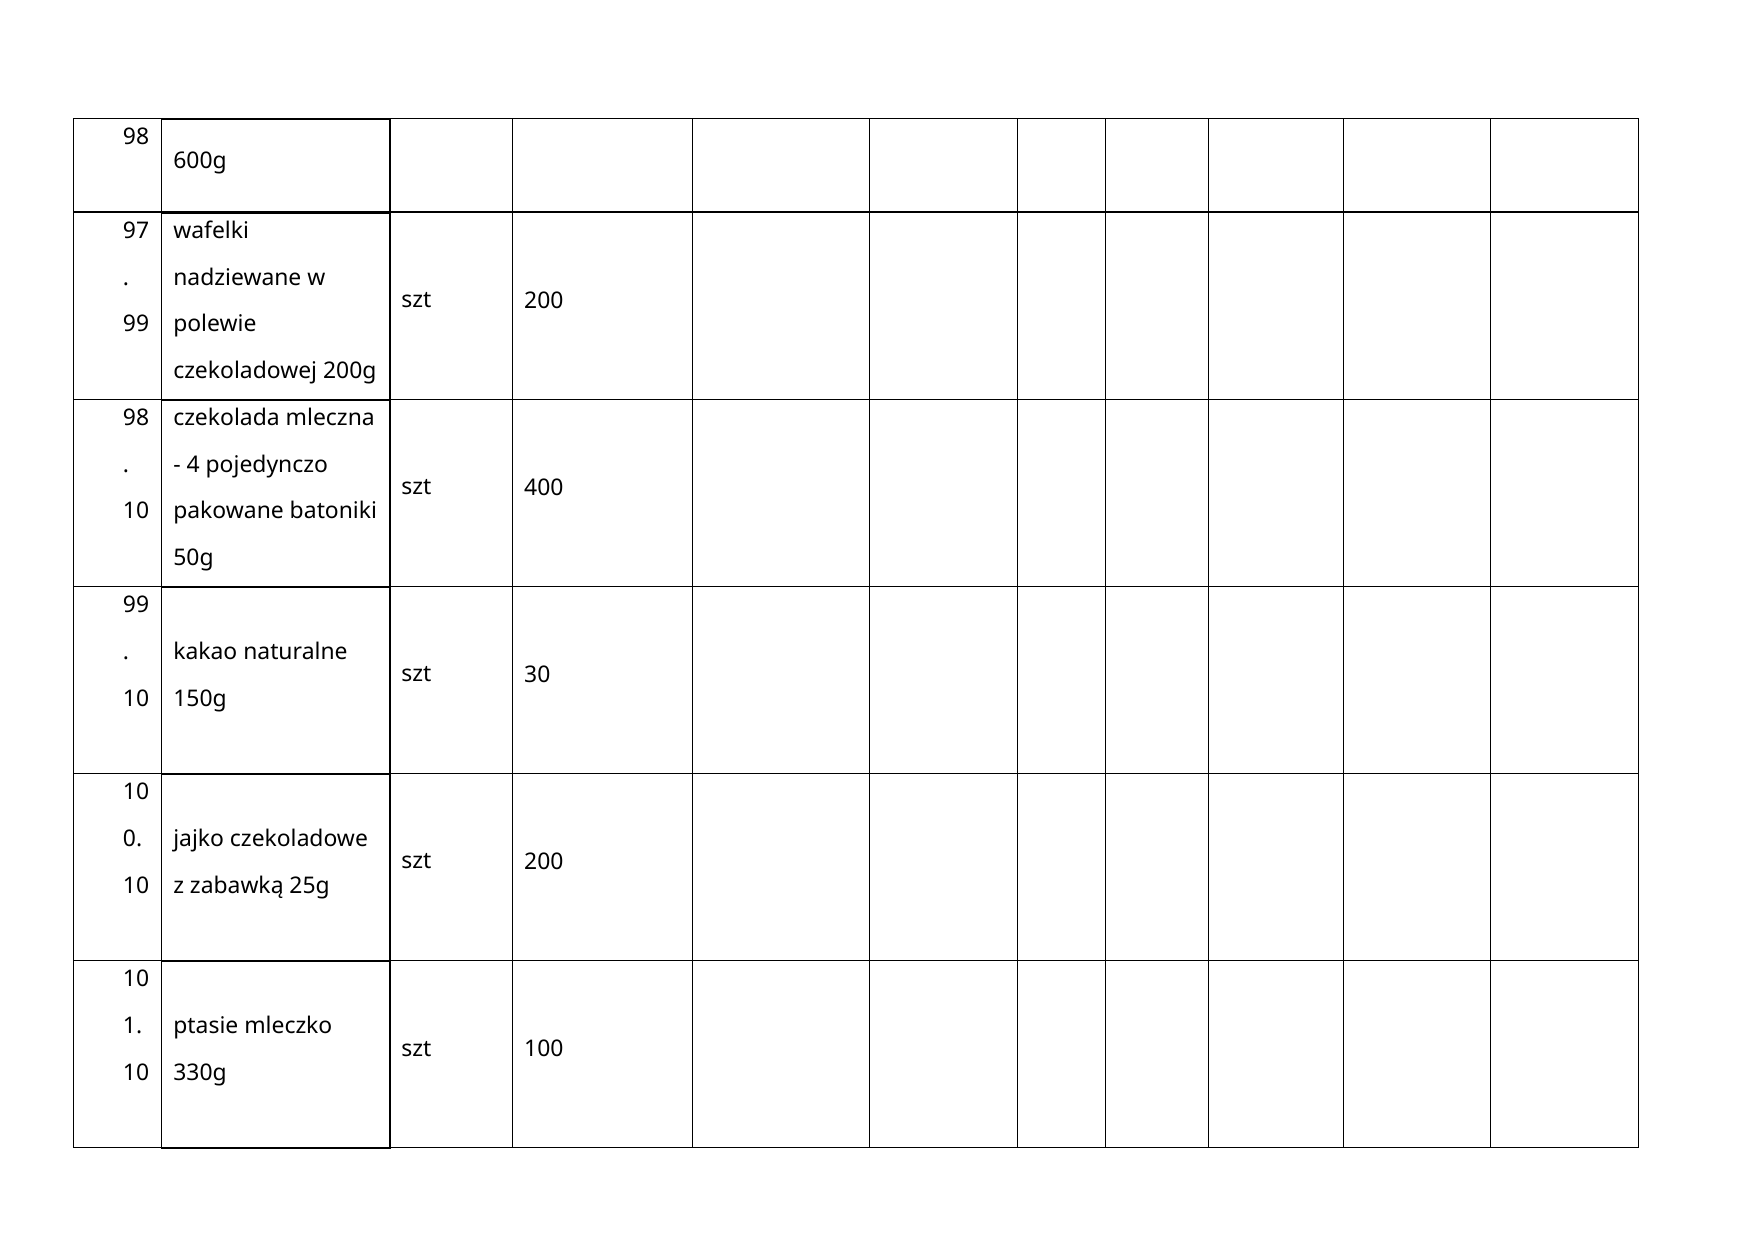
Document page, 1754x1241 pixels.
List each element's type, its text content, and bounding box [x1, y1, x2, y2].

table_cell [1344, 587, 1490, 773]
table_cell [693, 587, 869, 773]
table_cell 600g [162, 120, 389, 211]
table_cell 400 [513, 400, 692, 586]
table_cell [1209, 774, 1343, 960]
table_cell [1491, 400, 1638, 586]
table_cell 101. [74, 587, 161, 773]
table_cell [1491, 587, 1638, 773]
table_cell szt [391, 587, 512, 773]
table_cell szt [391, 400, 512, 586]
table_cell [1209, 119, 1343, 211]
table_cell [870, 400, 1017, 586]
table_cell [693, 961, 869, 1147]
table_cell kakao naturalne 150g [162, 588, 389, 773]
table_cell [1106, 400, 1208, 586]
table_cell 200 [513, 213, 692, 398]
table_cell szt [391, 961, 512, 1147]
table_cell [870, 961, 1017, 1147]
table_cell [870, 774, 1017, 960]
table_cell [1018, 774, 1105, 960]
table_cell [1209, 587, 1343, 773]
table_cell [1344, 400, 1490, 586]
table_cell szt [391, 213, 512, 398]
table_cell [870, 119, 1017, 211]
table_cell [1344, 961, 1490, 1147]
table_cell [513, 119, 692, 211]
table_cell 100. [74, 400, 161, 586]
table_cell [1491, 213, 1638, 398]
table_cell czekolada mleczna - 4 pojedynczo pakowane batoniki 50g [162, 401, 389, 586]
table_cell [693, 119, 869, 211]
table_cell [1018, 400, 1105, 586]
table_cell 98. [74, 119, 161, 211]
table_cell 30 [513, 587, 692, 773]
table_cell 200 [513, 774, 692, 960]
table_cell 99. [74, 213, 161, 398]
table_cell 105. [74, 961, 161, 1147]
table_cell 100 [513, 961, 692, 1147]
table_cell [1491, 119, 1638, 211]
table_cell [1018, 213, 1105, 398]
table_cell jajko czekoladowe z zabawką 25g [162, 775, 389, 960]
table_cell [1018, 961, 1105, 1147]
table_cell [1344, 774, 1490, 960]
table_cell [391, 119, 512, 211]
table_cell 103. [74, 774, 161, 960]
table_cell [1106, 213, 1208, 398]
table_cell [1209, 213, 1343, 398]
table_cell [870, 587, 1017, 773]
table_cell [693, 213, 869, 398]
table_cell [870, 213, 1017, 398]
table_cell [1344, 119, 1490, 211]
table_cell [1106, 774, 1208, 960]
table_cell [1209, 400, 1343, 586]
table_cell [1106, 961, 1208, 1147]
table_cell [1106, 587, 1208, 773]
table_cell [1344, 213, 1490, 398]
table_cell [693, 774, 869, 960]
table_cell szt [391, 774, 512, 960]
table_cell [1018, 587, 1105, 773]
table_cell [1491, 961, 1638, 1147]
table_cell [693, 400, 869, 586]
table_cell [1491, 774, 1638, 960]
table_cell [1018, 119, 1105, 211]
table_cell [1209, 961, 1343, 1147]
table_cell wafelki nadziewane w polewie czekoladowej 200g [162, 214, 389, 398]
table_cell ptasie mleczko 330g [162, 962, 389, 1147]
table_cell [1106, 119, 1208, 211]
